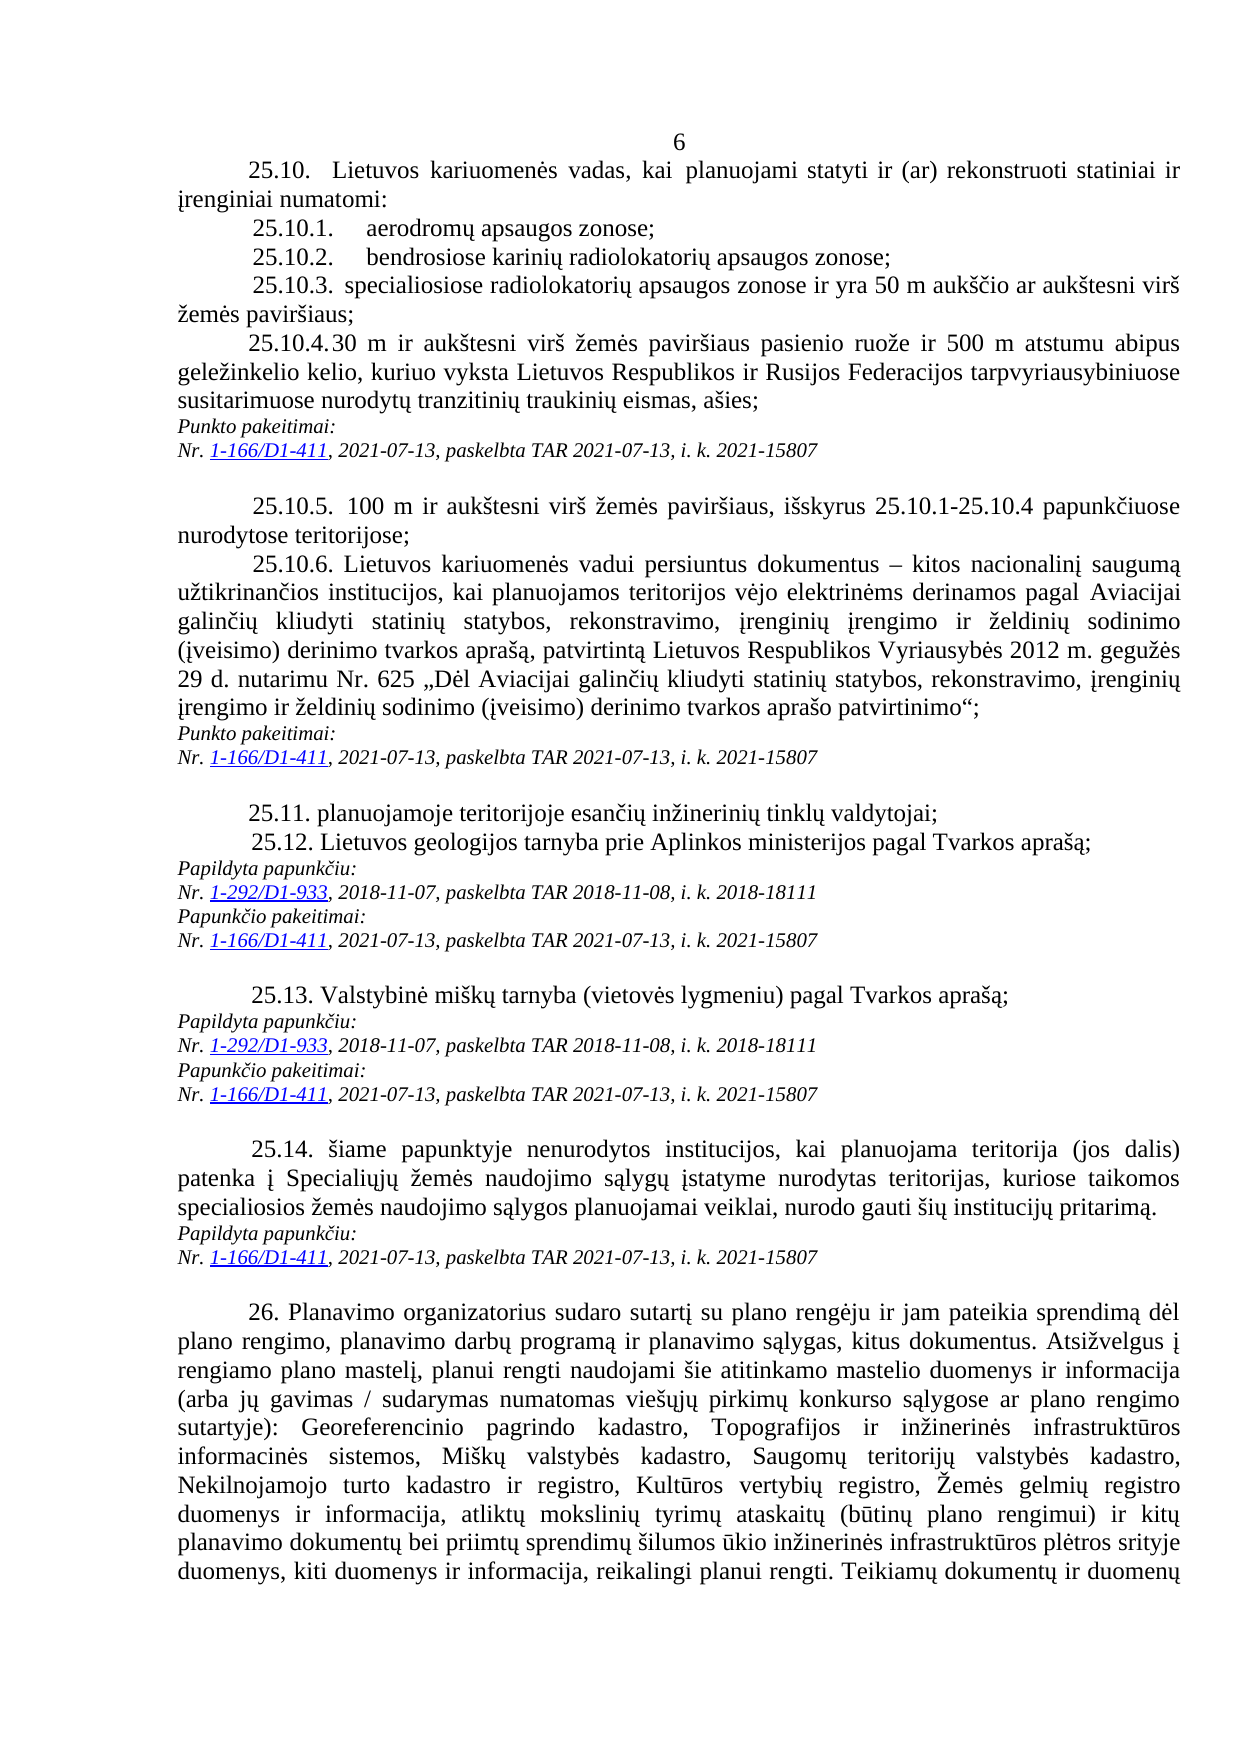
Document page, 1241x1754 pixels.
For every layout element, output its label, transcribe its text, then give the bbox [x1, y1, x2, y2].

text 25.14. šiame papunktyje nenurodytos institucijos, kai planuojama teritorija (jos dalis) patenka į Specialiųjų žemės naudojimo sąlygų įstatyme nurodytas teritorijas, kuriose taikomos specialiosios žemės naudojimo sąlygos planuojamai veiklai, nurodo gauti šių institucijų pritarimą. [177, 1134, 1181, 1221]
text 25.12. Lietuvos geologijos tarnyba prie Aplinkos ministerijos pagal Tvarkos aprašą; [177, 827, 1181, 856]
text Papunkčio pakeitimai: [177, 1057, 1181, 1082]
text 25.13. Valstybinė miškų tarnyba (vietovės lygmeniu) pagal Tvarkos aprašą; [177, 981, 1181, 1009]
text 25.10.4. 30 m ir aukštesni virš žemės paviršiaus pasienio ruože ir 500 m atstumu abipus geležinkelio kelio, kuriuo vyksta Lietuvos Respublikos ir Rusijos Federacijos tarpvyriausybiniuose susitarimuose nurodytų tranzitinių traukinių eismas, ašies; [177, 328, 1181, 414]
text Nr. 1-166/D1-411, 2021-07-13, paskelbta TAR 2021-07-13, i. k. 2021-15807 [177, 1245, 1181, 1269]
text Nr. 1-166/D1-411, 2021-07-13, paskelbta TAR 2021-07-13, i. k. 2021-15807 [177, 438, 1181, 462]
text Punkto pakeitimai: [177, 721, 1181, 745]
text Nr. 1-292/D1-933, 2018-11-07, paskelbta TAR 2018-11-08, i. k. 2018-18111 [177, 880, 1181, 904]
text 25.10.2. bendrosiose karinių radiolokatorių apsaugos zonose; [252, 242, 1181, 271]
text Nr. 1-166/D1-411, 2021-07-13, paskelbta TAR 2021-07-13, i. k. 2021-15807 [177, 928, 1181, 952]
text 25.10.5. 100 m ir aukštesni virš žemės paviršiaus, išskyrus 25.10.1-25.10.4 papunkčiuose nurodytose teritorijose; [177, 491, 1181, 549]
text Papildyta papunkčiu: [177, 856, 1181, 880]
text Papildyta papunkčiu: [177, 1009, 1181, 1033]
text 25.10.6. Lietuvos kariuomenės vadui persiuntus dokumentus – kitos nacionalinį saugumą užtikrinančios institucijos, kai planuojamos teritorijos vėjo elektrinėms derinamos pagal Aviacijai galinčių kliudyti statinių statybos, rekonstravimo, įrenginių įrengimo ir želdinių sodinimo (įveisimo) derinimo tvarkos aprašą, patvirtintą Lietuvos Respublikos Vyriausybės 2012 m. gegužės 29 d. nutarimu Nr. 625 „Dėl Aviacijai galinčių kliudyti statinių statybos, rekonstravimo, įrenginių įrengimo ir želdinių sodinimo (įveisimo) derinimo tvarkos aprašo patvirtinimo“; [177, 549, 1181, 721]
text Punkto pakeitimai: [177, 414, 1181, 438]
text 25.10. Lietuvos kariuomenės vadas, kai planuojami statyti ir (ar) rekonstruoti statiniai ir įrenginiai numatomi: [177, 156, 1181, 213]
text Nr. 1-292/D1-933, 2018-11-07, paskelbta TAR 2018-11-08, i. k. 2018-18111 [177, 1033, 1181, 1057]
text 25.11. planuojamoje teritorijoje esančių inžinerinių tinklų valdytojai; [177, 798, 1181, 827]
text 25.10.1. aerodromų apsaugos zonose; [252, 213, 1181, 242]
text Nr. 1-166/D1-411, 2021-07-13, paskelbta TAR 2021-07-13, i. k. 2021-15807 [177, 1082, 1181, 1106]
text Papunkčio pakeitimai: [177, 904, 1181, 928]
text Papildyta papunkčiu: [177, 1221, 1181, 1245]
text 26. Planavimo organizatorius sudaro sutartį su plano rengėju ir jam pateikia sprendimą dėl plano rengimo, planavimo darbų programą ir planavimo sąlygas, kitus dokumentus. Atsižvelgus į rengiamo plano mastelį, planui rengti naudojami šie atitinkamo mastelio duomenys ir informacija (arba jų gavimas / sudarymas numatomas viešųjų pirkimų konkurso sąlygose ar plano rengimo sutartyje): Georeferencinio pagrindo kadastro, Topografijos ir inžinerinės infrastruktūros informacinės sistemos, Miškų valstybės kadastro, Saugomų teritorijų valstybės kadastro, Nekilnojamojo turto kadastro ir registro, Kultūros vertybių registro, Žemės gelmių registro duomenys ir informacija, atliktų mokslinių tyrimų ataskaitų (būtinų plano rengimui) ir kitų planavimo dokumentų bei priimtų sprendimų šilumos ūkio inžinerinės infrastruktūros plėtros srityje duomenys, kiti duomenys ir informacija, reikalingi planui rengti. Teikiamų dokumentų ir duomenų [177, 1297, 1181, 1585]
text 25.10.3. specialiosiose radiolokatorių apsaugos zonose ir yra 50 m aukščio ar aukštesni virš žemės paviršiaus; [177, 271, 1181, 328]
text Nr. 1-166/D1-411, 2021-07-13, paskelbta TAR 2021-07-13, i. k. 2021-15807 [177, 745, 1181, 769]
